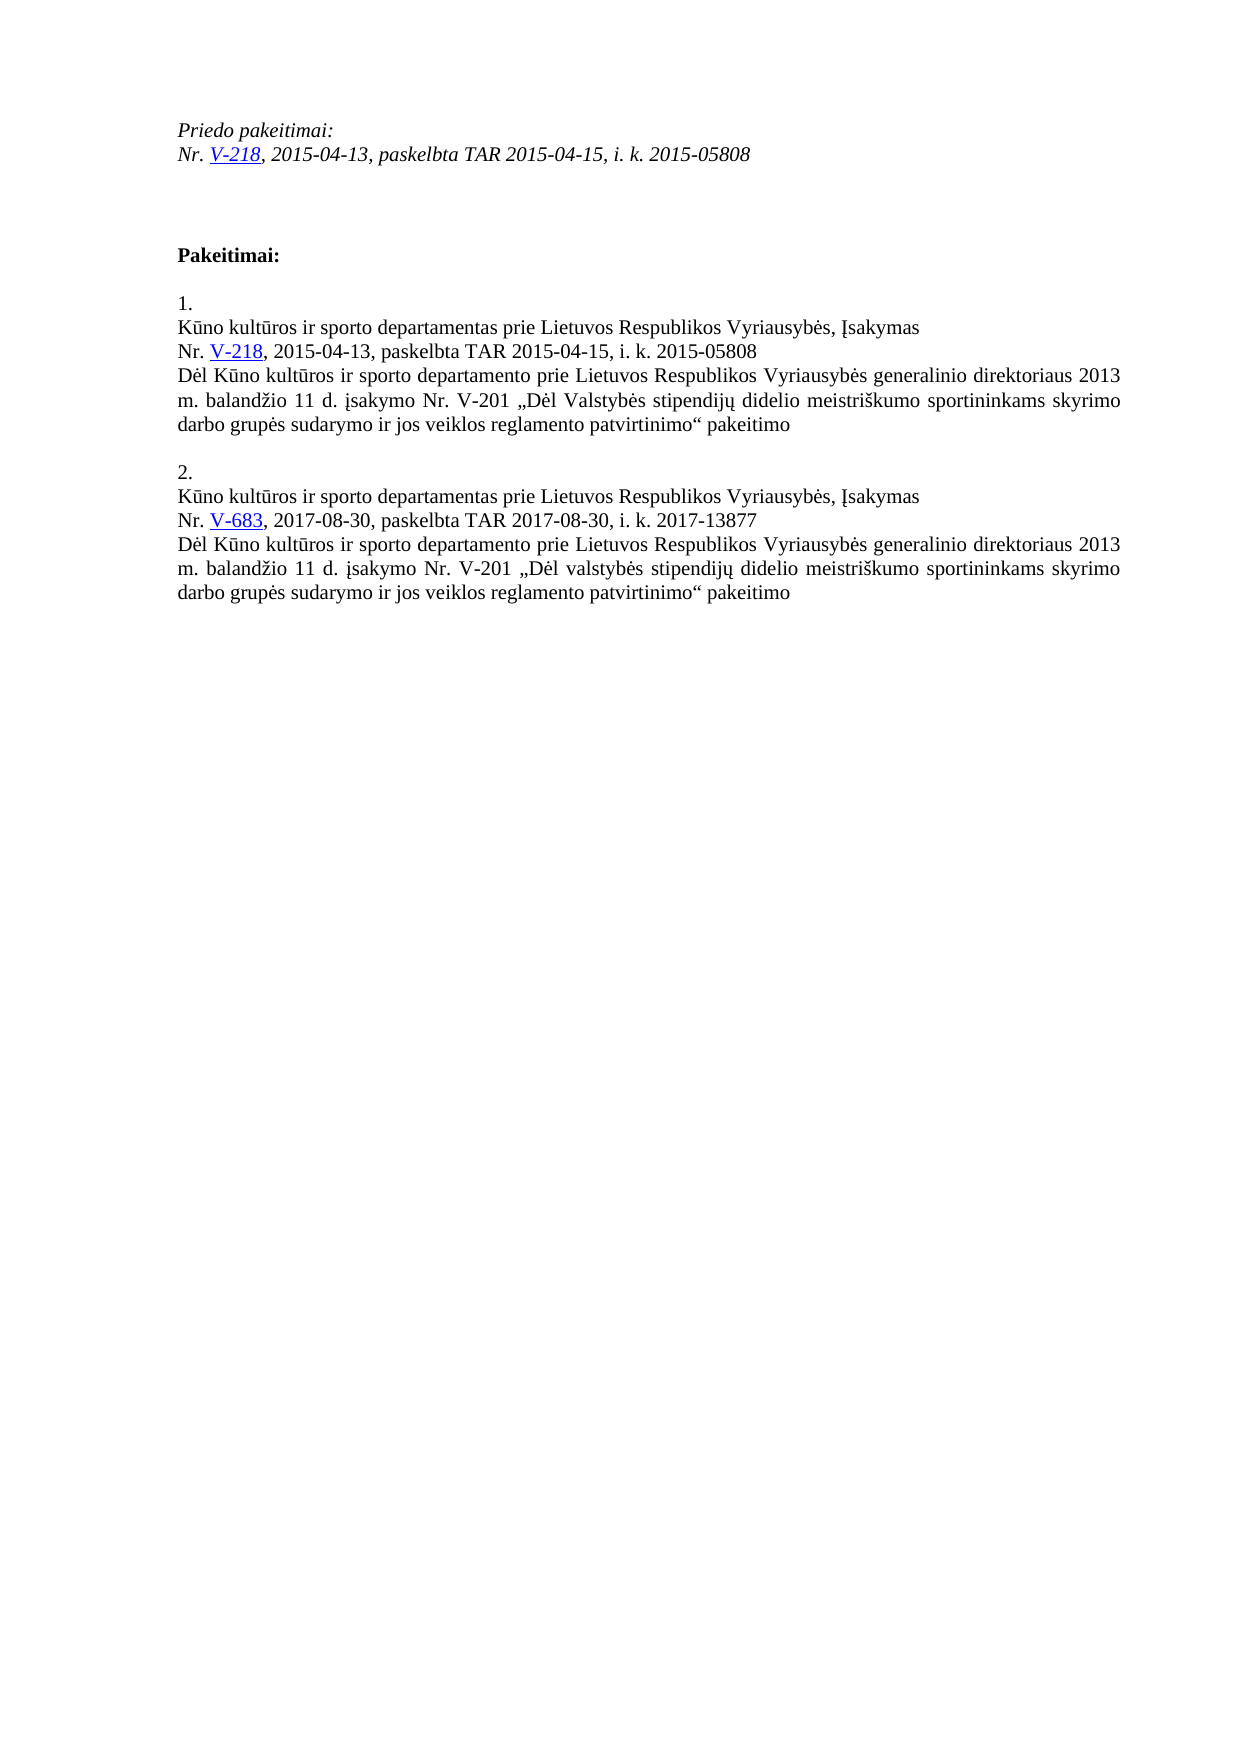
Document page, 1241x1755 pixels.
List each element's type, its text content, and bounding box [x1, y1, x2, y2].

text Dėl Kūno kultūros ir sporto departamento prie Lietuvos Respublikos Vyriausybės generalinio direktoriaus 2013 m. balandžio 11 d. įsakymo Nr. V-201 „Dėl valstybės stipendijų didelio meistriškumo sportininkams skyrimo darbo grupės sudarymo ir jos veiklos reglamento patvirtinimo“ pakeitimo [177, 532, 1122, 604]
text Dėl Kūno kultūros ir sporto departamento prie Lietuvos Respublikos Vyriausybės generalinio direktoriaus 2013 m. balandžio 11 d. įsakymo Nr. V-201 „Dėl Valstybės stipendijų didelio meistriškumo sportininkams skyrimo darbo grupės sudarymo ir jos veiklos reglamento patvirtinimo“ pakeitimo [177, 363, 1122, 436]
text Kūno kultūros ir sporto departamentas prie Lietuvos Respublikos Vyriausybės, Įsakymas [177, 484, 1122, 508]
text Kūno kultūros ir sporto departamentas prie Lietuvos Respublikos Vyriausybės, Įsakymas [177, 315, 1122, 339]
text Nr. V-218, 2015-04-13, paskelbta TAR 2015-04-15, i. k. 2015-05808 [177, 142, 1122, 166]
text Pakeitimai: [177, 243, 1122, 267]
text 2. [177, 460, 1122, 484]
text Nr. V-218, 2015-04-13, paskelbta TAR 2015-04-15, i. k. 2015-05808 [177, 339, 1122, 363]
text Nr. V-683, 2017-08-30, paskelbta TAR 2017-08-30, i. k. 2017-13877 [177, 508, 1122, 532]
text Priedo pakeitimai: [177, 118, 1122, 142]
text 1. [177, 291, 1122, 315]
